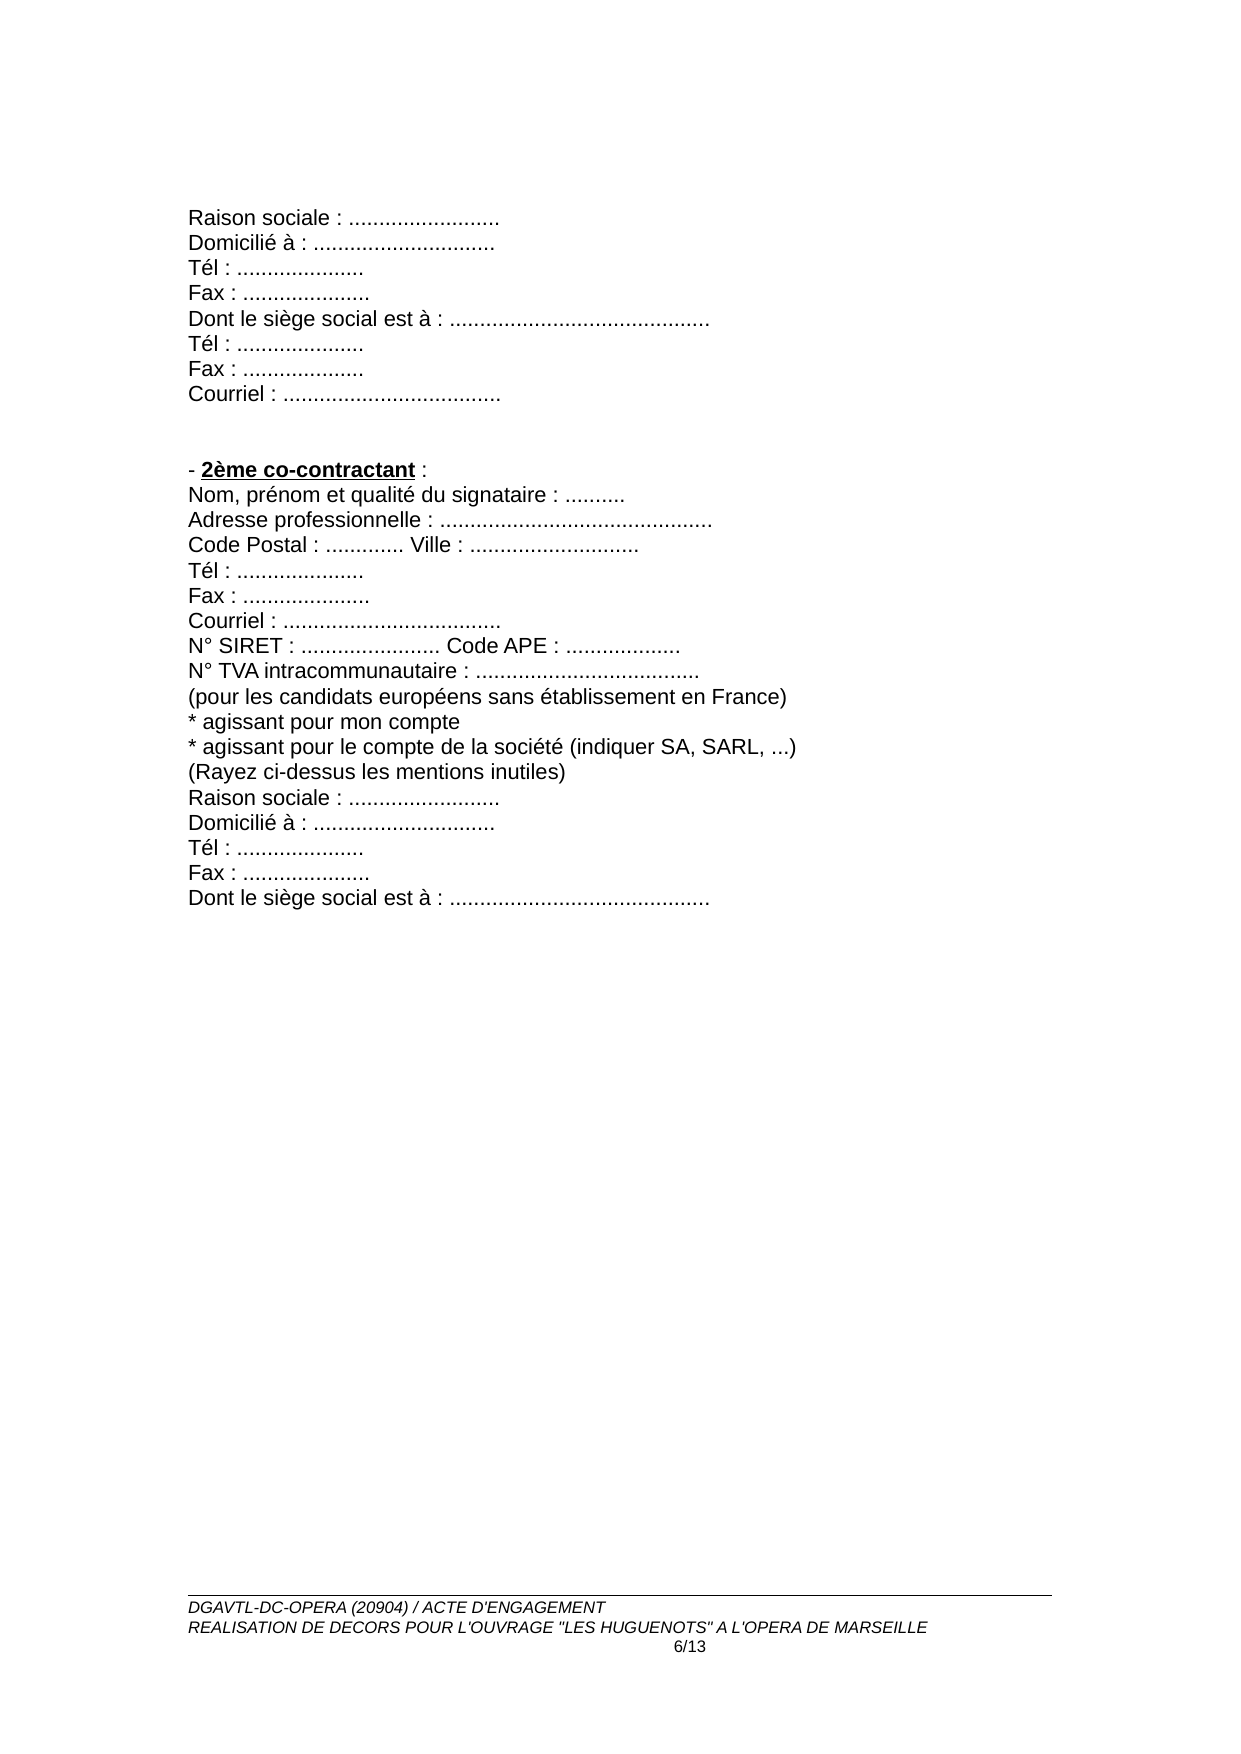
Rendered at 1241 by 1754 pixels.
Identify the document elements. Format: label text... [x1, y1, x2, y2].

text Adresse professionnelle : ............................................. [188, 507, 1052, 532]
text Fax : ..................... [188, 583, 1052, 608]
text N° TVA intracommunautaire : ..................................... [188, 658, 1052, 683]
text Tél : ..................... [188, 835, 1052, 860]
text Tél : ..................... [188, 331, 1052, 356]
text N° SIRET : ....................... Code APE : ................... [188, 633, 1052, 658]
text Domicilié à : .............................. [188, 809, 1052, 835]
text Tél : ..................... [188, 557, 1052, 583]
text Tél : ..................... [188, 255, 1052, 280]
text Code Postal : ............. Ville : ............................ [188, 532, 1052, 557]
text Fax : .................... [188, 356, 1052, 381]
text * agissant pour mon compte [188, 709, 1052, 734]
text - 2ème co-contractant : [188, 457, 1052, 482]
text (pour les candidats européens sans établissement en France) [188, 683, 1052, 709]
text Raison sociale : ......................... [188, 784, 1052, 809]
text Dont le siège social est à : ........................................... [188, 885, 1052, 910]
text * agissant pour le compte de la société (indiquer SA, SARL, ...) [188, 734, 1052, 759]
text Fax : ..................... [188, 860, 1052, 885]
text Dont le siège social est à : ........................................... [188, 305, 1052, 331]
text Raison sociale : ......................... [188, 204, 1052, 230]
text (Rayez ci-dessus les mentions inutiles) [188, 759, 1052, 784]
text Fax : ..................... [188, 280, 1052, 305]
text Courriel : .................................... [188, 608, 1052, 633]
text Courriel : .................................... [188, 381, 1052, 406]
text Domicilié à : .............................. [188, 230, 1052, 255]
text Nom, prénom et qualité du signataire : .......... [188, 482, 1052, 507]
